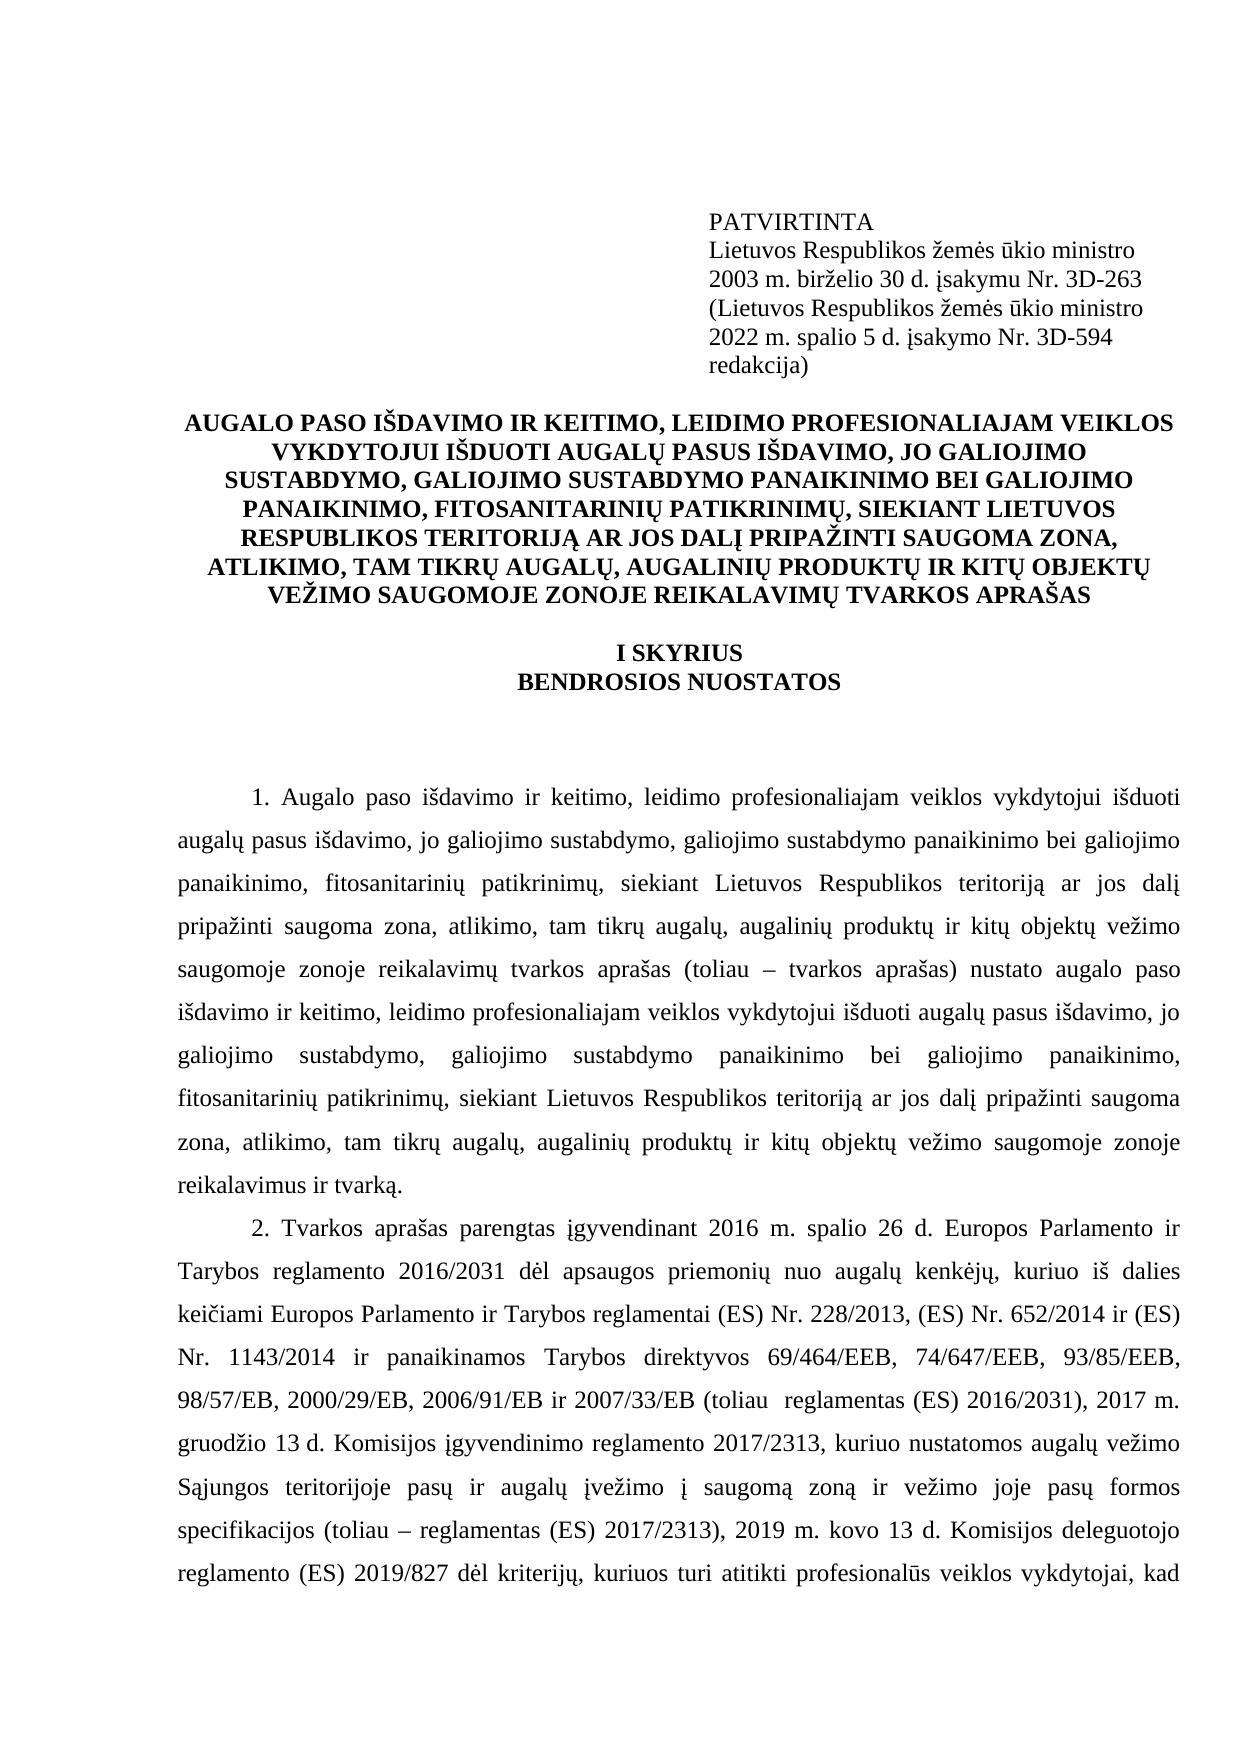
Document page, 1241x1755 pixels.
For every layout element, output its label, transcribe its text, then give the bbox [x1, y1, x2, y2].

text 1. Augalo paso išdavimo ir keitimo, leidimo profesionaliajam veiklos vykdytojui išduoti augalų pasus išdavimo, jo galiojimo sustabdymo, galiojimo sustabdymo panaikinimo bei galiojimo panaikinimo, fitosanitarinių patikrinimų, siekiant Lietuvos Respublikos teritoriją ar jos dalį pripažinti saugoma zona, atlikimo, tam tikrų augalų, augalinių produktų ir kitų objektų vežimo saugomoje zonoje reikalavimų tvarkos aprašas (toliau – tvarkos aprašas) nustato augalo paso išdavimo ir keitimo, leidimo profesionaliajam veiklos vykdytojui išduoti augalų pasus išdavimo, jo galiojimo sustabdymo, galiojimo sustabdymo panaikinimo bei galiojimo panaikinimo, fitosanitarinių patikrinimų, siekiant Lietuvos Respublikos teritoriją ar jos dalį pripažinti saugoma zona, atlikimo, tam tikrų augalų, augalinių produktų ir kitų objektų vežimo saugomoje zonoje reikalavimus ir tvarką. [177, 782, 1181, 1198]
text BENDROSIOS NUOSTATOS [177, 667, 1181, 695]
text 2. Tvarkos aprašas parengtas įgyvendinant 2016 m. spalio 26 d. Europos Parlamento ir Tarybos reglamento 2016/2031 dėl apsaugos priemonių nuo augalų kenkėjų, kuriuo iš dalies keičiami Europos Parlamento ir Tarybos reglamentai (ES) Nr. 228/2013, (ES) Nr. 652/2014 ir (ES) Nr. 1143/2014 ir panaikinamos Tarybos direktyvos 69/464/EEB, 74/647/EEB, 93/85/EEB, 98/57/EB, 2000/29/EB, 2006/91/EB ir 2007/33/EB (toliau reglamentas (ES) 2016/2031), 2017 m. gruodžio 13 d. Komisijos įgyvendinimo reglamento 2017/2313, kuriuo nustatomos augalų vežimo Sąjungos teritorijoje pasų ir augalų įvežimo į saugomą zoną ir vežimo joje pasų formos specifikacijos (toliau – reglamentas (ES) 2017/2313), 2019 m. kovo 13 d. Komisijos deleguotojo reglamento (ES) 2019/827 dėl kriterijų, kuriuos turi atitikti profesionalūs veiklos vykdytojai, kad [177, 1213, 1181, 1587]
text (Lietuvos Respublikos žemės ūkio ministro [177, 293, 1181, 322]
text Lietuvos Respublikos žemės ūkio ministro [177, 235, 1181, 264]
text I SKYRIUS [177, 638, 1181, 667]
text redakcija) [177, 350, 1181, 379]
text PATVIRTINTA [177, 207, 1181, 235]
text 2022 m. spalio 5 d. įsakymo Nr. 3D-594 [177, 322, 1181, 350]
text 2003 m. birželio 30 d. įsakymu Nr. 3D-263 [177, 264, 1181, 293]
text AUGALO PASO IŠDAVIMO IR KEITIMO, LEIDIMO PROFESIONALIAJAM VEIKLOS VYKDYTOJUI IŠDUOTI AUGALŲ PASUS IŠDAVIMO, JO GALIOJIMO SUSTABDYMO, GALIOJIMO SUSTABDYMO PANAIKINIMO BEI GALIOJIMO PANAIKINIMO, FITOSANITARINIŲ PATIKRINIMŲ, SIEKIANT LIETUVOS RESPUBLIKOS TERITORIJĄ AR JOS DALĮ PRIPAŽINTI SAUGOMA ZONA, ATLIKIMO, TAM TIKRŲ AUGALŲ, AUGALINIŲ PRODUKTŲ IR KITŲ OBJEKTŲ VEŽIMO SAUGOMOJE ZONOJE REIKALAVIMŲ TVARKOS APRAŠAS [177, 408, 1181, 609]
